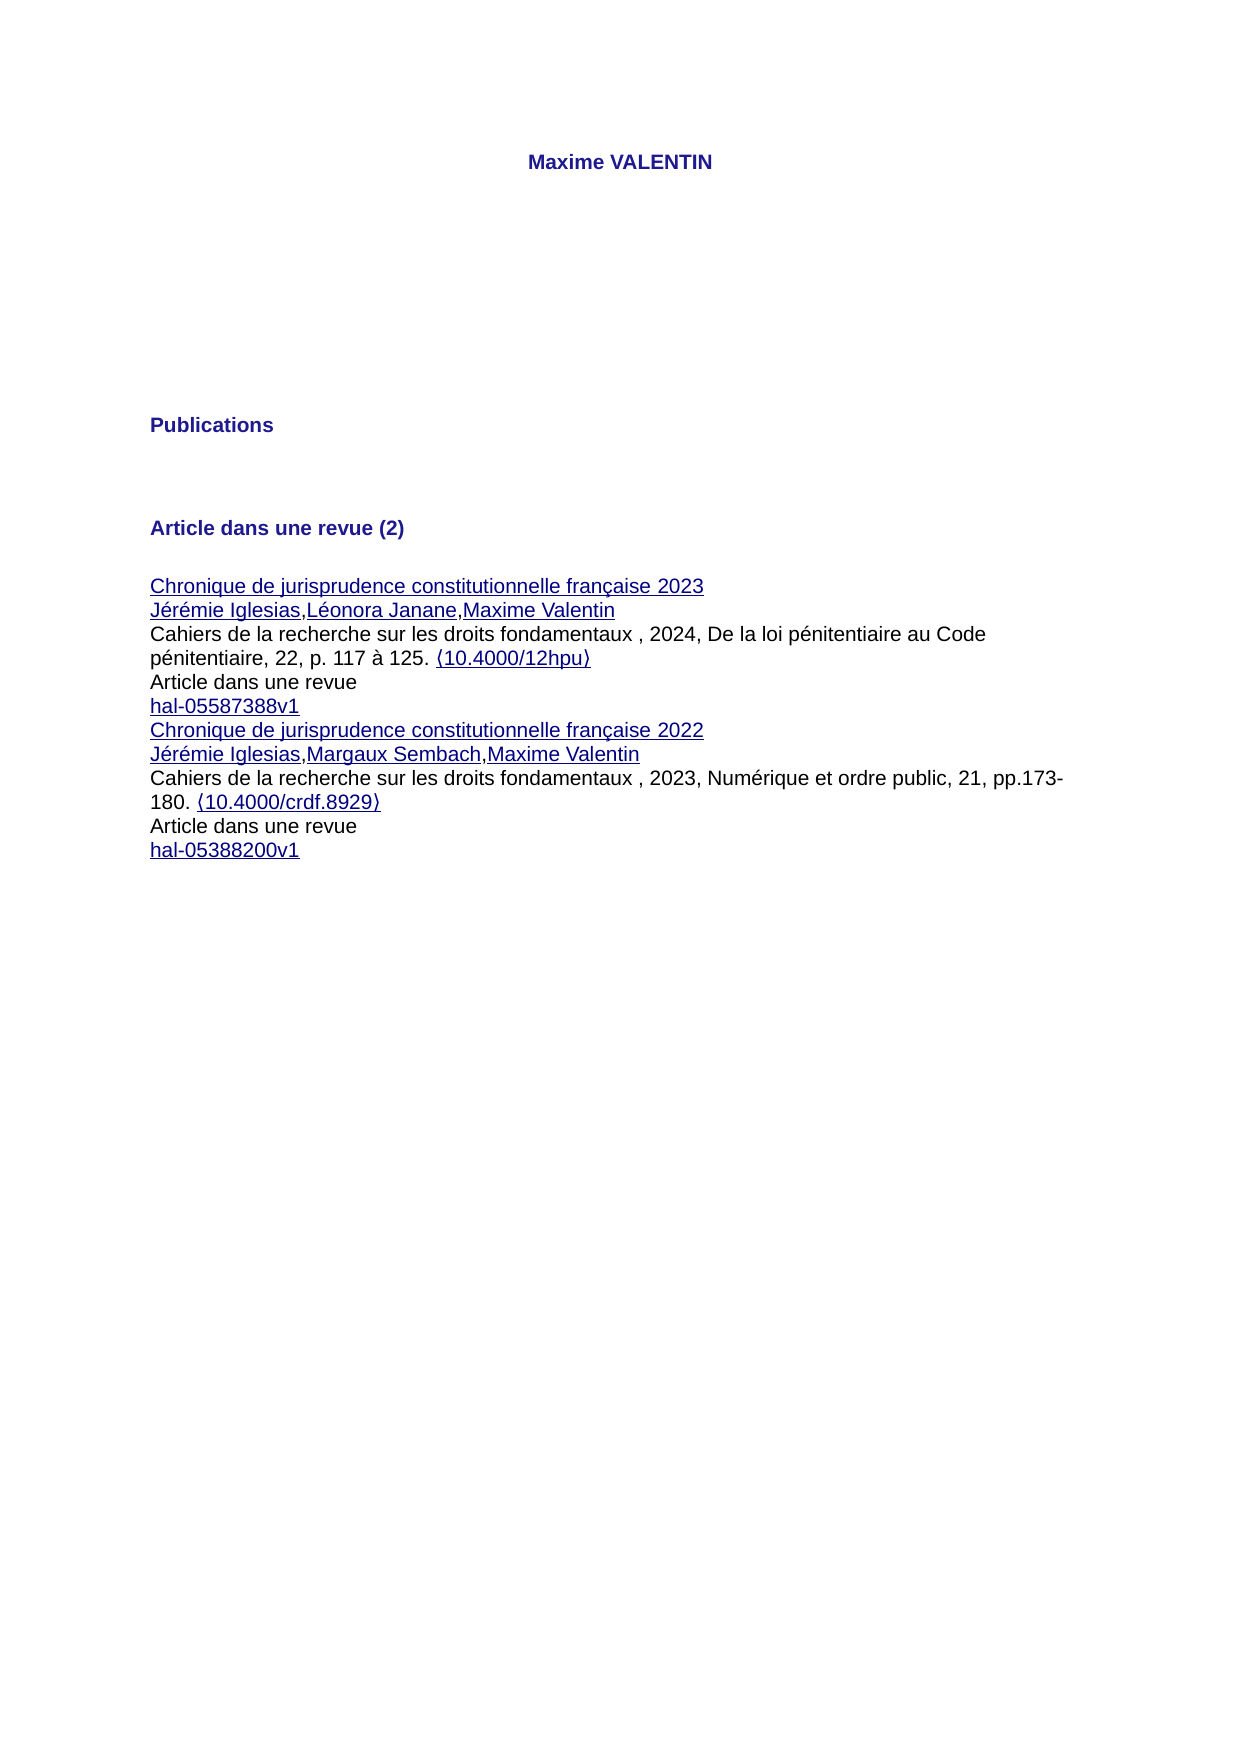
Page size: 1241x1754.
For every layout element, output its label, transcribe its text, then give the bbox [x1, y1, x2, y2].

subtitle Publications [150, 412, 1090, 436]
table_cell Chronique de jurisprudence constitutionnelle française 2022 Jérémie Iglesias,Margaux Sembach,Maxime Valentin Cahiers de la recherche sur les droits fondamentaux , 2023, Numérique et ordre public, 21, pp.173-180. ⟨10.4000/crdf.8929⟩ Article dans une revue hal-05388200v1 [150, 718, 1090, 861]
table_header Chronique de jurisprudence constitutionnelle française 2023 Jérémie Iglesias,Léonora Janane,Maxime Valentin Cahiers de la recherche sur les droits fondamentaux , 2024, De la loi pénitentiaire au Code pénitentiaire, 22, p. 117 à 125. ⟨10.4000/12hpu⟩ Article dans une revue hal-05587388v1 [150, 574, 1090, 718]
subtitle Maxime VALENTIN [150, 150, 1090, 174]
subtitle Article dans une revue (2) [150, 516, 1090, 539]
